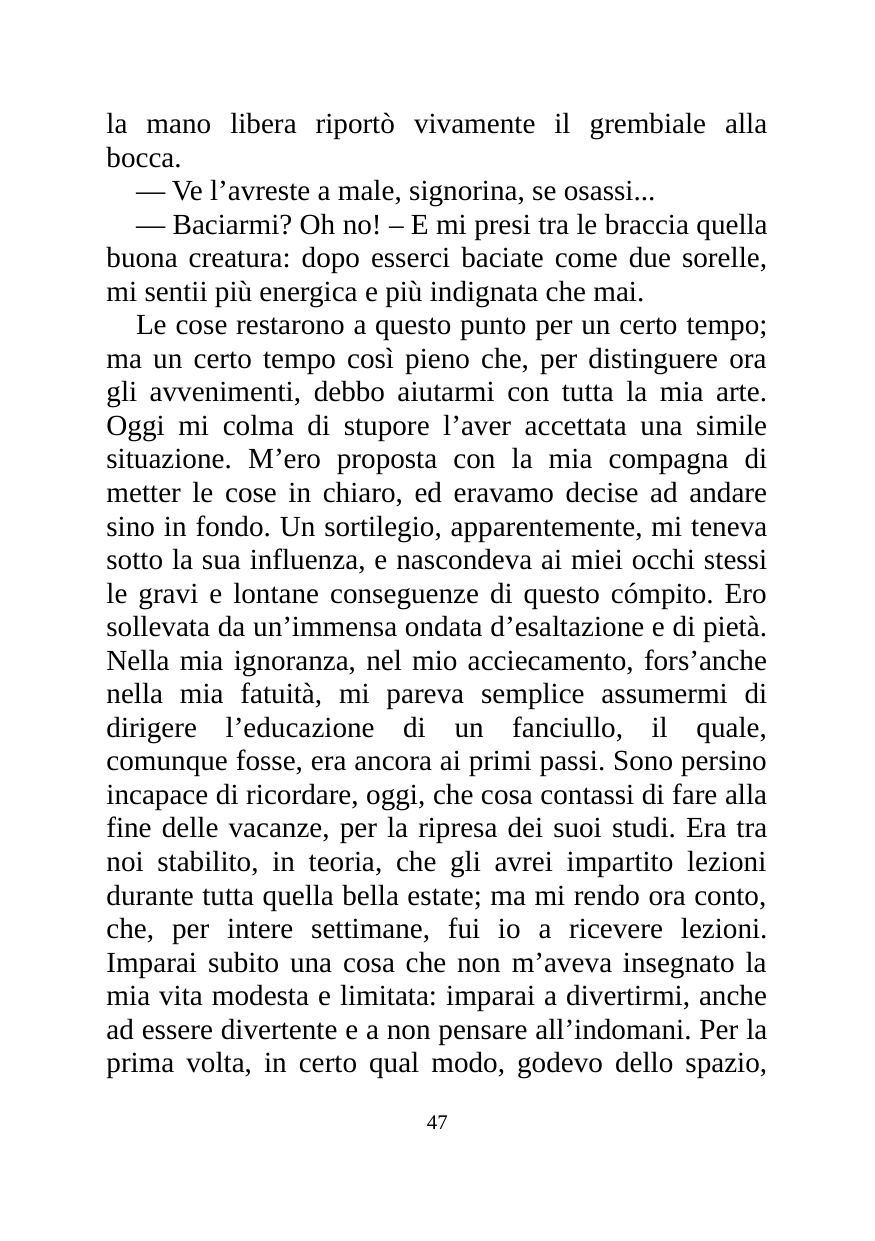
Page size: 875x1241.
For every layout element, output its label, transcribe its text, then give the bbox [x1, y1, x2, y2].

text la mano libera riportò vivamente il grembiale alla bocca. [106, 106, 768, 173]
text — Baciarmi? Oh no! – E mi presi tra le braccia quella buona creatura: dopo esserci baciate come due sorelle, mi sentii più energica e più indignata che mai. [106, 207, 768, 307]
text — Ve l’avreste a male, signorina, se osassi... [106, 173, 768, 207]
text Le cose restarono a questo punto per un certo tempo; ma un certo tempo così pieno che, per distinguere ora gli avvenimenti, debbo aiutarmi con tutta la mia arte. Oggi mi colma di stupore l’aver accettata una simile situazione. M’ero proposta con la mia compagna di metter le cose in chiaro, ed eravamo decise ad andare sino in fondo. Un sortilegio, apparentemente, mi teneva sotto la sua influenza, e nascondeva ai miei occhi stessi le gravi e lontane conseguenze di questo cómpito. Ero sollevata da un’immensa ondata d’esaltazione e di pietà. Nella mia ignoranza, nel mio acciecamento, fors’anche nella mia fatuità, mi pareva semplice assumermi di dirigere l’educazione di un fanciullo, il quale, comunque fosse, era ancora ai primi passi. Sono persino incapace di ricordare, oggi, che cosa contassi di fare alla fine delle vacanze, per la ripresa dei suoi studi. Era tra noi stabilito, in teoria, che gli avrei impartito lezioni durante tutta quella bella estate; ma mi rendo ora conto, che, per intere settimane, fui io a ricevere lezioni. Imparai subito una cosa che non m’aveva insegnato la mia vita modesta e limitata: imparai a divertirmi, anche ad essere divertente e a non pensare all’indomani. Per la prima volta, in certo qual modo, godevo dello spazio, [106, 307, 768, 1079]
